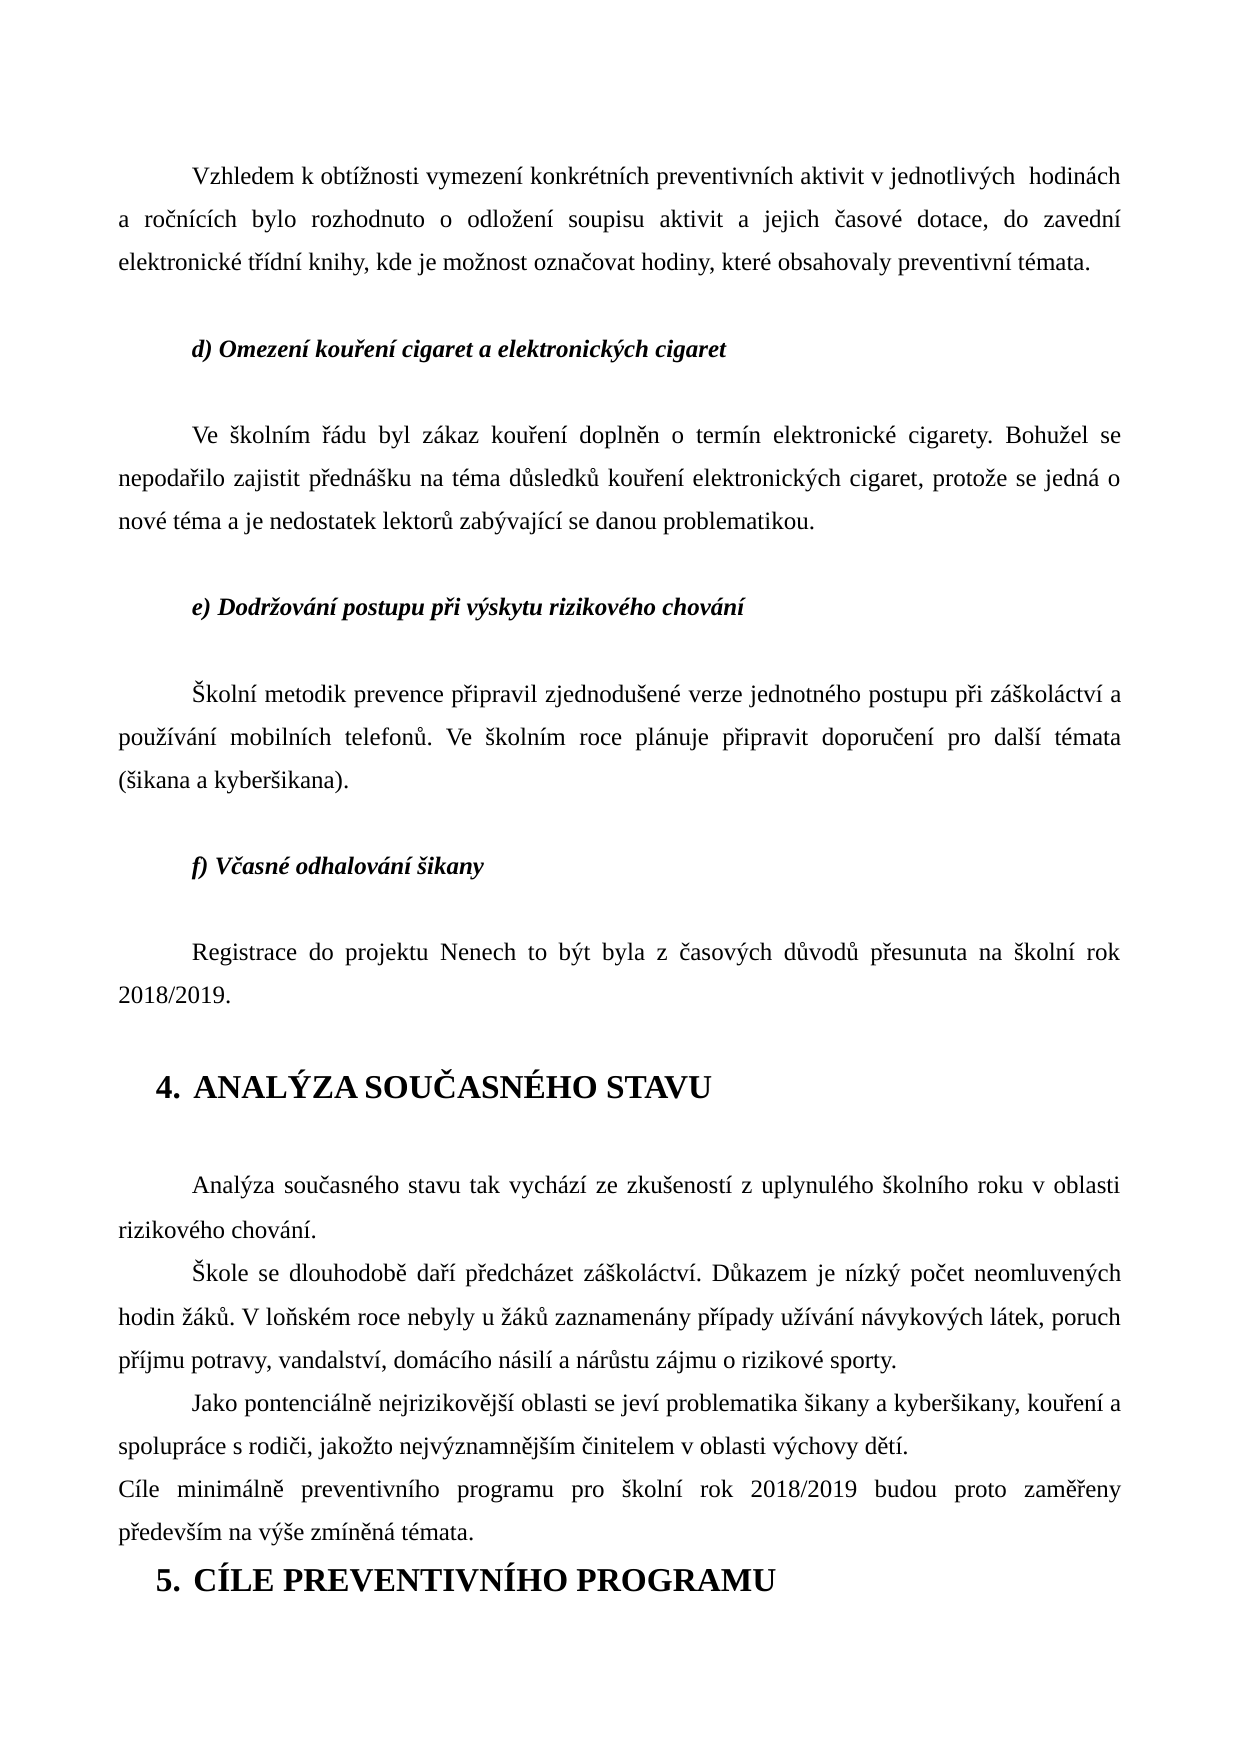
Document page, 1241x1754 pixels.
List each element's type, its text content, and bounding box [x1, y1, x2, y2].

text Škole se dlouhodobě daří předcházet záškoláctví. Důkazem je nízký počet neomluvených hodin žáků. V loňském roce nebyly u žáků zaznamenány případy užívání návykových látek, poruch příjmu potravy, vandalství, domácího násilí a nárůstu zájmu o rizikové sporty. [118, 1258, 1122, 1373]
text d) Omezení kouření cigaret a elektronických cigaret [118, 334, 1122, 362]
text e) Dodržování postupu při výskytu rizikového chování [118, 592, 1122, 621]
text Jako pontenciálně nejrizikovější oblasti se jeví problematika šikany a kyberšikany, kouření a spolupráce s rodiči, jakožto nejvýznamnějším činitelem v oblasti výchovy dětí. [118, 1388, 1122, 1460]
text Registrace do projektu Nenech to být byla z časových důvodů přesunuta na školní rok 2018/2019. [118, 937, 1122, 1009]
text Analýza současného stavu tak vychází ze zkušeností z uplynulého školního roku v oblasti rizikového chování. [118, 1163, 1122, 1244]
text Školní metodik prevence připravil zjednodušené verze jednotného postupu při záškoláctví a používání mobilních telefonů. Ve školním roce plánuje připravit doporučení pro další témata (šikana a kyberšikana). [118, 679, 1122, 794]
text Cíle minimálně preventivního programu pro školní rok 2018/2019 budou proto zaměřeny především na výše zmíněná témata. [118, 1474, 1122, 1546]
text f) Včasné odhalování šikany [118, 851, 1122, 880]
list CÍLE PREVENTIVNÍHO PROGRAMU [156, 1560, 1122, 1599]
list ANALÝZA SOUČASNÉHO STAVU [156, 1067, 1122, 1105]
text Ve školním řádu byl zákaz kouření doplněn o termín elektronické cigarety. Bohužel se nepodařilo zajistit přednášku na téma důsledků kouření elektronických cigaret, protože se jedná o nové téma a je nedostatek lektorů zabývající se danou problematikou. [118, 420, 1122, 535]
text Vzhledem k obtížnosti vymezení konkrétních preventivních aktivit v jednotlivých hodinách a ročnících bylo rozhodnuto o odložení soupisu aktivit a jejich časové dotace, do zavední elektronické třídní knihy, kde je možnost označovat hodiny, které obsahovaly preventivní témata. [118, 161, 1122, 276]
